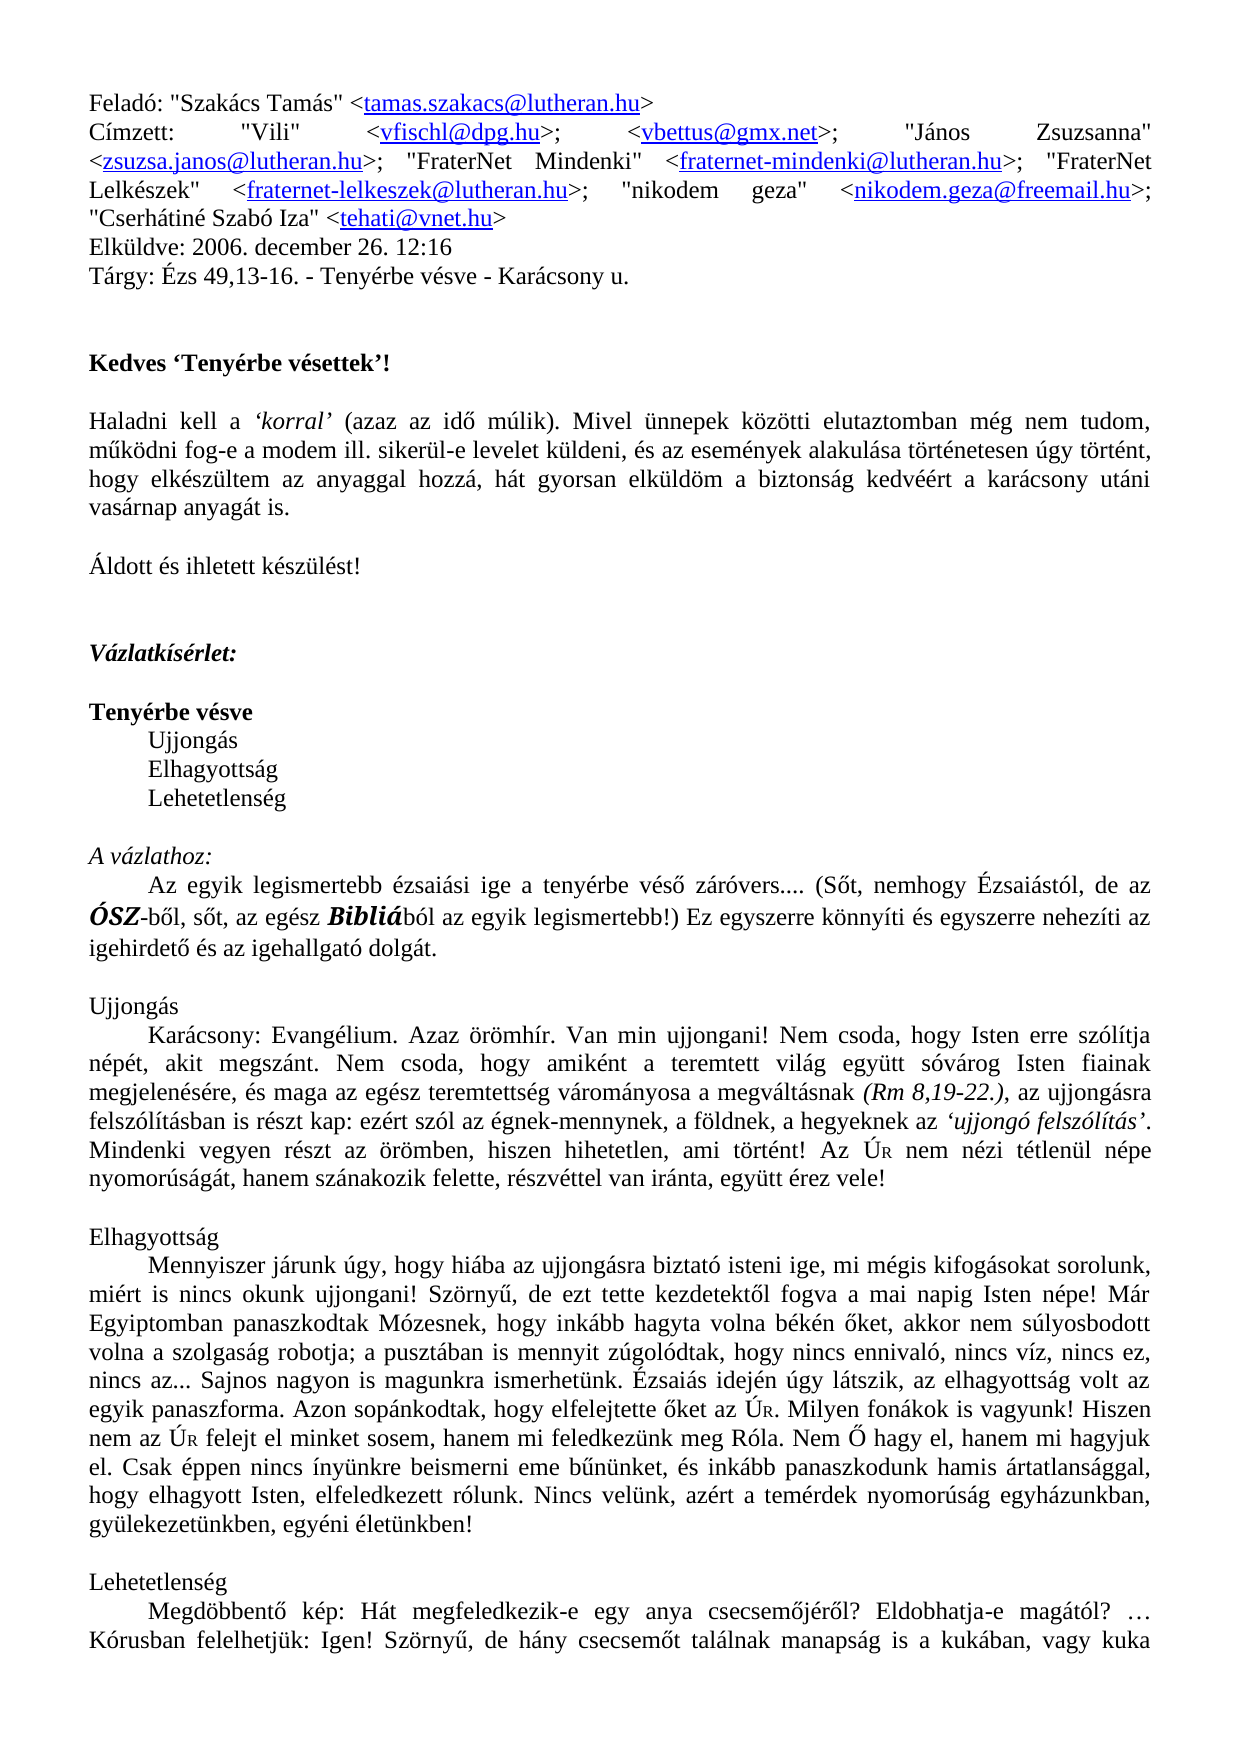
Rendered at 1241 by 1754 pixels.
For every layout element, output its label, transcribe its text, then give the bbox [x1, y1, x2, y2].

text Elküldve: 2006. december 26. 12:16 [88, 232, 1152, 261]
text Vázlatkísérlet: [88, 638, 1152, 667]
text A vázlathoz: [88, 841, 1152, 870]
text Címzett: "Vili" <vfischl@dpg.hu>; <vbettus@gmx.net>; "János Zsuzsanna" <zsuzsa.janos@lutheran.hu>; "FraterNet Mindenki" <fraternet-mindenki@lutheran.hu>; "FraterNet Lelkészek" <fraternet-lelkeszek@lutheran.hu>; "nikodem geza" <nikodem.geza@freemail.hu>; "Cserhátiné Szabó Iza" <tehati@vnet.hu> [88, 117, 1152, 232]
text Az egyik legismertebb ézsaiási ige a tenyérbe véső záróvers.... (Sőt, nemhogy Ézsaiástól, de az ÓSZ-ből, sőt, az egész Bibliából az egyik legismertebb!) Ez egyszerre könnyíti és egyszerre nehezíti az igehirdető és az igehallgató dolgát. [88, 870, 1152, 961]
text Ujjongás [88, 991, 1152, 1020]
text Tenyérbe vésve [88, 697, 1152, 726]
text Lehetetlenség [88, 1567, 1152, 1596]
text Karácsony: Evangélium. Azaz örömhír. Van min ujjongani! Nem csoda, hogy Isten erre szólítja népét, akit megszánt. Nem csoda, hogy amiként a teremtett világ együtt sóvárog Isten fiainak megjelenésére, és maga az egész teremtettség várományosa a megváltásnak (Rm 8,19-22.), az ujjongásra felszólításban is részt kap: ezért szól az égnek-mennynek, a földnek, a hegyeknek az ‘ujjongó felszólítás’. Mindenki vegyen részt az örömben, hiszen hihetetlen, ami történt! Az Úr nem nézi tétlenül népe nyomorúságát, hanem szánakozik felette, részvéttel van iránta, együtt érez vele! [88, 1020, 1152, 1192]
text Mennyiszer járunk úgy, hogy hiába az ujjongásra biztató isteni ige, mi mégis kifogásokat sorolunk, miért is nincs okunk ujjongani! Szörnyű, de ezt tette kezdetektől fogva a mai napig Isten népe! Már Egyiptomban panaszkodtak Mózesnek, hogy inkább hagyta volna békén őket, akkor nem súlyosbodott volna a szolgaság robotja; a pusztában is mennyit zúgolódtak, hogy nincs ennivaló, nincs víz, nincs ez, nincs az... Sajnos nagyon is magunkra ismerhetünk. Ézsaiás idején úgy látszik, az elhagyottság volt az egyik panaszforma. Azon sopánkodtak, hogy elfelejtette őket az Úr. Milyen fonákok is vagyunk! Hiszen nem az Úr felejt el minket sosem, hanem mi feledkezünk meg Róla. Nem Ő hagy el, hanem mi hagyjuk el. Csak éppen nincs ínyünkre beismerni eme bűnünket, és inkább panaszkodunk hamis ártatlansággal, hogy elhagyott Isten, elfeledkezett rólunk. Nincs velünk, azért a temérdek nyomorúság egyházunkban, gyülekezetünkben, egyéni életünkben! [88, 1250, 1152, 1538]
text Áldott és ihletett készülést! [88, 551, 1152, 579]
text Lehetetlenség [88, 783, 1152, 812]
text Tárgy: Ézs 49,13-16. - Tenyérbe vésve - Karácsony u. [88, 261, 1152, 290]
subtitle Kedves ‘Tenyérbe vésettek’! [88, 348, 1152, 377]
text Elhagyottság [88, 1222, 1152, 1250]
text Haladni kell a ‘korral’ (azaz az idő múlik). Mivel ünnepek közötti elutaztomban még nem tudom, működni fog‑e a modem ill. sikerül‑e levelet küldeni, és az események alakulása történetesen úgy történt, hogy elkészültem az anyaggal hozzá, hát gyorsan elküldöm a biztonság kedvéért a karácsony utáni vasárnap anyagát is. [88, 406, 1152, 521]
text Ujjongás [88, 726, 1152, 754]
text Elhagyottság [88, 754, 1152, 783]
text Feladó: "Szakács Tamás" <tamas.szakacs@lutheran.hu> [88, 88, 1152, 117]
text Megdöbbentő kép: Hát megfeledkezik‑e egy anya csecsemőjéről? Eldobhatja‑e magától? … Kórusban felelhetjük: Igen! Szörnyű, de hány csecsemőt találnak manapság is a kukában, vagy kuka [88, 1596, 1152, 1654]
